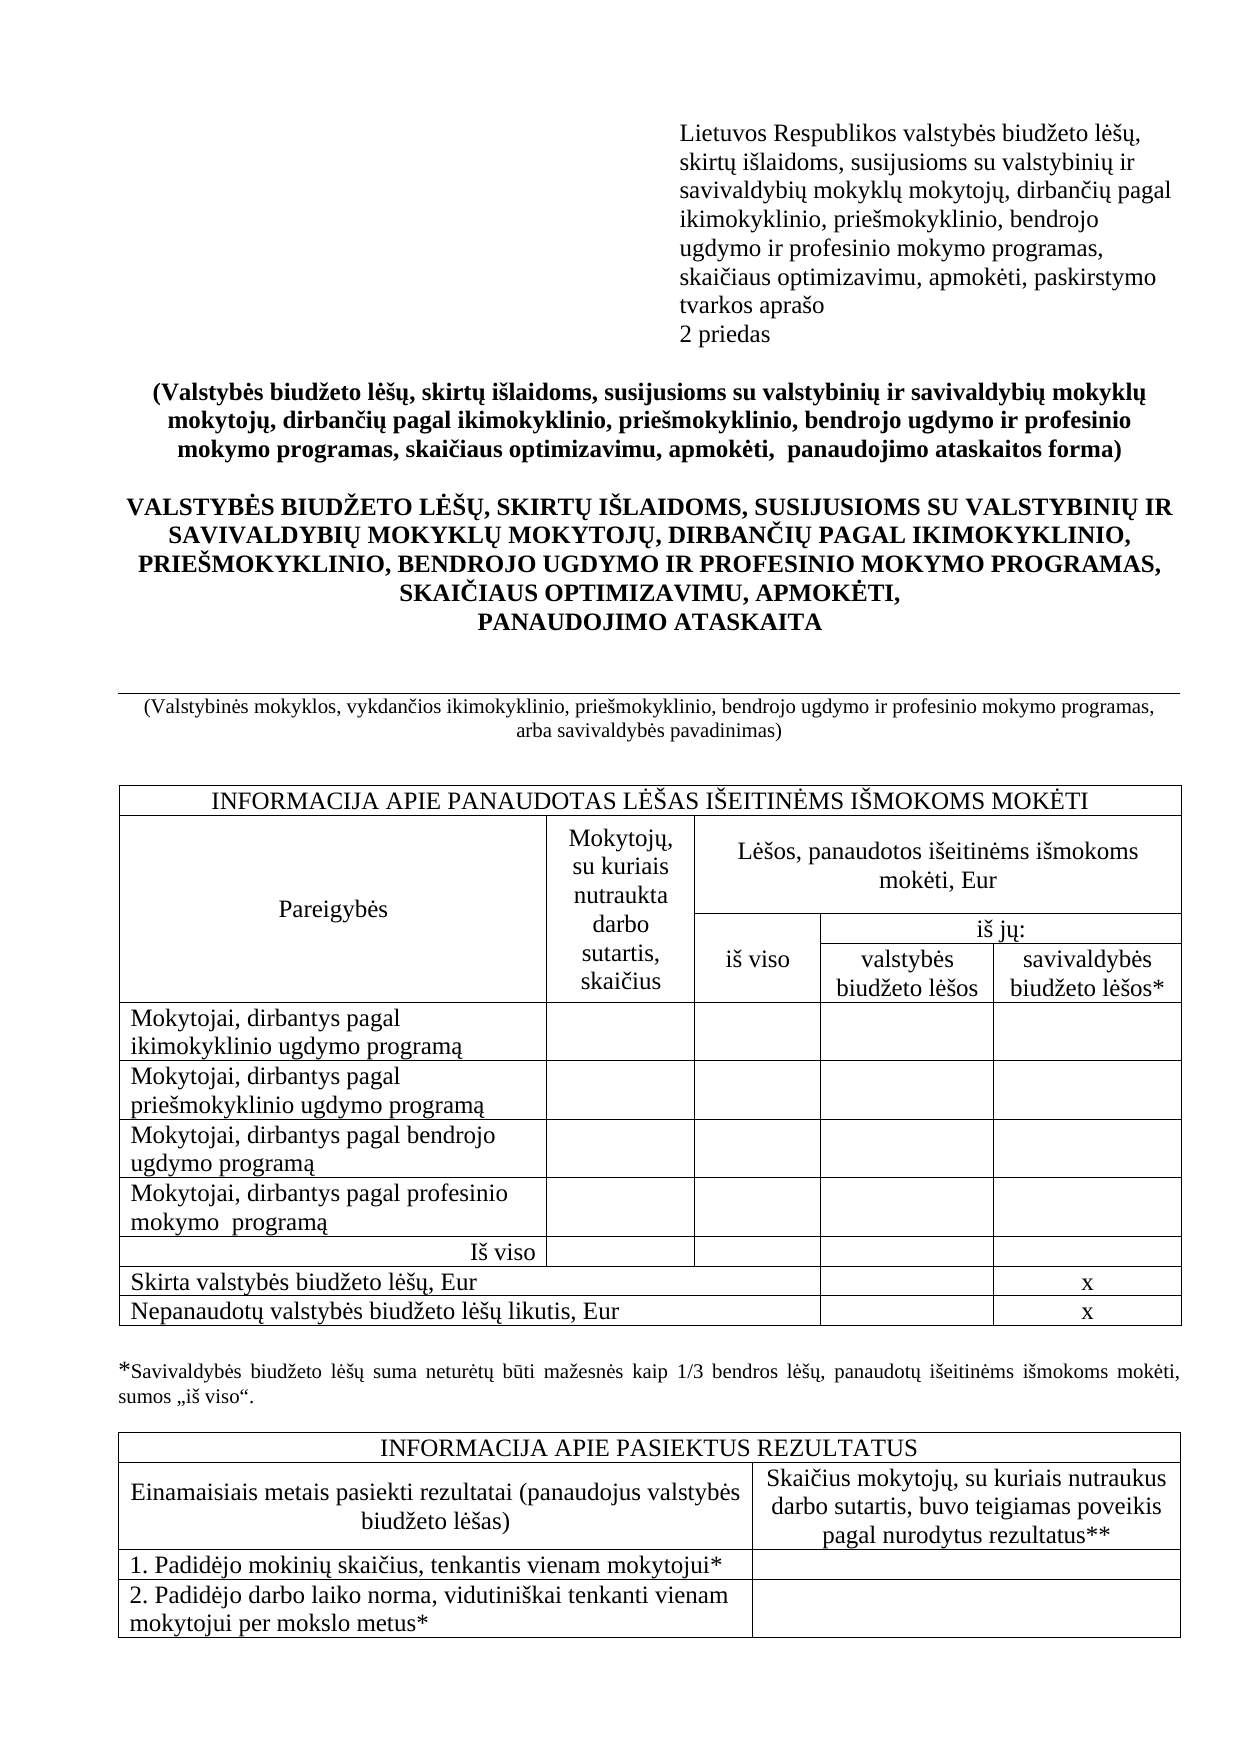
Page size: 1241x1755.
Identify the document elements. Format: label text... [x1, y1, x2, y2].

table_cell [994, 1003, 1181, 1060]
table_cell [753, 1550, 1180, 1579]
table_cell [547, 1061, 694, 1119]
table_cell Mokytojai, dirbantys pagal ikimokyklinio ugdymo programą [120, 1003, 546, 1060]
table_cell Mokytojai, dirbantys pagal profesinio mokymo programą [120, 1178, 546, 1236]
table_cell valstybės biudžeto lėšos [821, 944, 993, 1002]
table_cell Einamaisiais metais pasiekti rezultatai (panaudojus valstybės biudžeto lėšas) [119, 1463, 752, 1549]
text savivaldybių mokyklų mokytojų, dirbančių pagal [679, 176, 1181, 204]
table_cell Mokytojai, dirbantys pagal bendrojo ugdymo programą [120, 1120, 546, 1177]
table_cell 1. Padidėjo mokinių skaičius, tenkantis vienam mokytojui* [119, 1550, 752, 1579]
text skirtų išlaidoms, susijusioms su valstybinių ir [679, 147, 1181, 176]
table_cell [547, 1178, 694, 1236]
table_cell [821, 1120, 993, 1177]
table_cell Mokytojų, su kuriais nutraukta darbo sutartis, skaičius [547, 816, 694, 1002]
table_cell [994, 1061, 1181, 1119]
text ikimokyklinio, priešmokyklinio, bendrojo [679, 204, 1181, 233]
table_cell Iš viso [120, 1237, 546, 1266]
table_cell [547, 1003, 694, 1060]
table_cell Nepanaudotų valstybės biudžeto lėšų likutis, Eur [120, 1296, 820, 1325]
table_cell [994, 1178, 1181, 1236]
table_cell 2. Padidėjo darbo laiko norma, vidutiniškai tenkanti vienam mokytojui per mokslo metus* [119, 1580, 752, 1637]
text tvarkos aprašo [679, 291, 1181, 319]
table_cell [695, 1178, 820, 1236]
table_cell Skirta valstybės biudžeto lėšų, Eur [120, 1267, 820, 1295]
table_header INFORMACIJA APIE PASIEKTUS REZULTATUS [119, 1433, 1180, 1462]
text Valstybės biudžeto lėšų, skirtų išlaidoms, susijusioms su valstybinių ir savivaldybių mokyklų mokytojų, dirbančių pagal ikimokyklinio, priešmokyklinio, bendrojo ugdymo ir profesinio mokymo programas, SKAIČIAUS optimizavimu, apmokėti, [118, 492, 1181, 607]
table_cell [695, 1003, 820, 1060]
table_header INFORMACIJA APIE PANAUDOTAS LĖŠAS IŠEITINĖMS IŠMOKOMS MOKĖTI [120, 786, 1181, 815]
text Lietuvos Respublikos valstybės biudžeto lėšų, [679, 118, 1181, 147]
table_cell [994, 1120, 1181, 1177]
text *Savivaldybės biudžeto lėšų suma neturėtų būti mažesnės kaip 1/3 bendros lėšų, panaudotų išeitinėms išmokoms mokėti, sumos „iš viso“. [118, 1355, 1181, 1408]
table_cell Skaičius mokytojų, su kuriais nutraukus darbo sutartis, buvo teigiamas poveikis pagal nurodytus rezultatus** [753, 1463, 1180, 1549]
table_cell Lėšos, panaudotos išeitinėms išmokoms mokėti, Eur [695, 816, 1181, 913]
table_cell iš viso [695, 914, 820, 1002]
table_cell [547, 1120, 694, 1177]
table_cell [695, 1120, 820, 1177]
text ugdymo ir profesinio mokymo programas, [679, 233, 1181, 262]
table_cell [821, 1267, 993, 1295]
table_cell [821, 1178, 993, 1236]
table_cell Pareigybės [120, 816, 546, 1002]
table_cell savivaldybės biudžeto lėšos* [994, 944, 1181, 1002]
table_cell [821, 1061, 993, 1119]
table_cell Mokytojai, dirbantys pagal priešmokyklinio ugdymo programą [120, 1061, 546, 1119]
table_cell x [994, 1296, 1181, 1325]
table_cell x [994, 1267, 1181, 1295]
table_cell [753, 1580, 1180, 1637]
table_cell iš jų: [821, 914, 1181, 943]
table_cell [821, 1003, 993, 1060]
text skaičiaus optimizavimu, apmokėti, paskirstymo [679, 262, 1181, 291]
text (Valstybės biudžeto lėšų, skirtų išlaidoms, susijusioms su valstybinių ir savivaldybių mokyklų mokytojų, dirbančių pagal ikimokyklinio, priešmokyklinio, bendrojo ugdymo ir profesinio mokymo programas, skaičiaus optimizavimu, apmokėti, panaudojimo ataskaitos forma) [118, 377, 1181, 463]
table_cell [821, 1296, 993, 1325]
table_cell [547, 1237, 694, 1266]
table_cell [994, 1237, 1181, 1266]
table_cell [821, 1237, 993, 1266]
table_cell [695, 1061, 820, 1119]
table_cell (Valstybinės mokyklos, vykdančios ikimokyklinio, priešmokyklinio, bendrojo ugdymo ir profesinio mokymo programas, arba savivaldybės pavadinimas) [118, 694, 1180, 742]
table_header [118, 664, 1180, 693]
table_cell [695, 1237, 820, 1266]
text panaudojimo ataskaita [118, 607, 1181, 636]
text 2 priedas [679, 319, 1181, 348]
